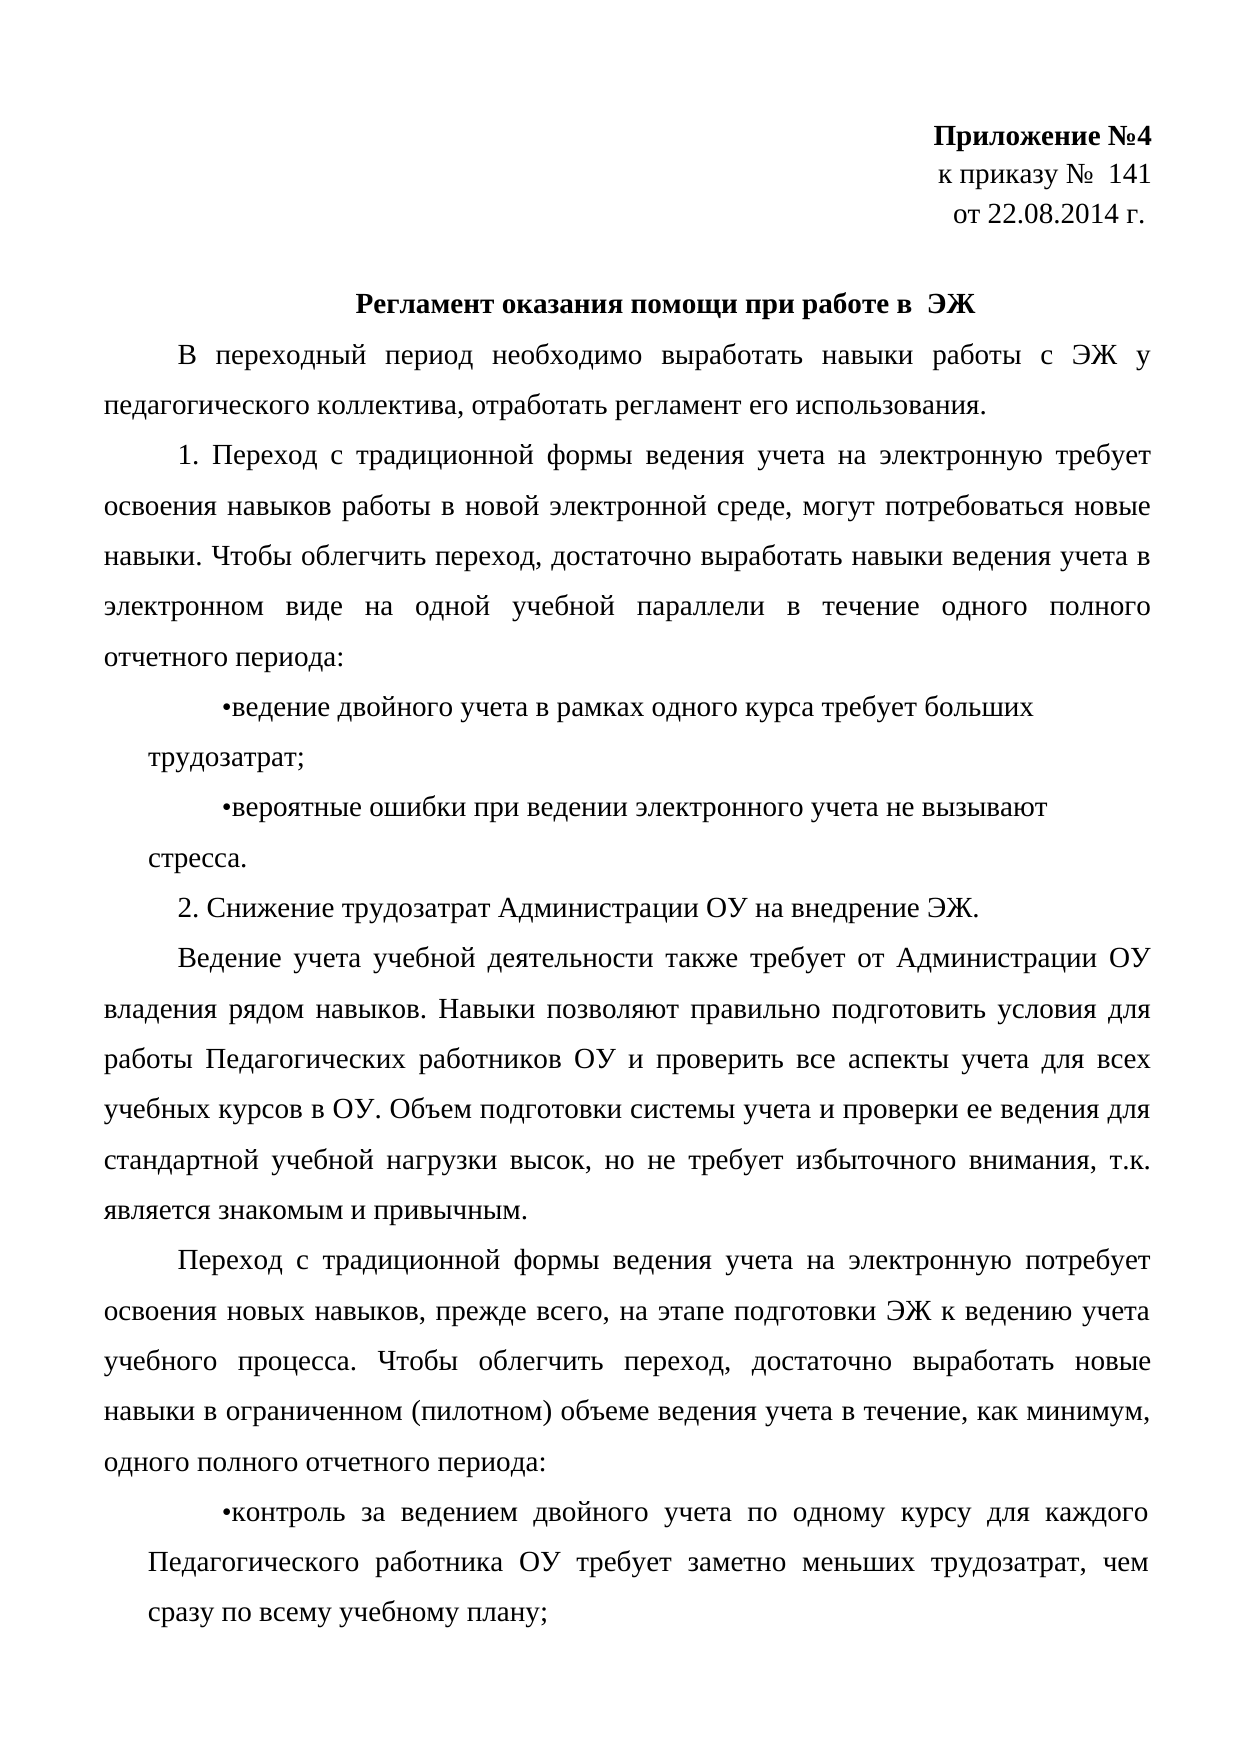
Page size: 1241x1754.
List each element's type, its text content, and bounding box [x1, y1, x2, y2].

text от 22.08.2014 г. [103, 195, 1152, 231]
text 1. Переход с традиционной формы ведения учета на электронную требует освоения навыков работы в новой электронной среде, могут потребоваться новые навыки. Чтобы облегчить переход, достаточно выработать навыки ведения учета в электронном виде на одной учебной параллели в течение одного полного отчетного периода: [103, 437, 1152, 672]
text Переход с традиционной формы ведения учета на электронную потребует освоения новых навыков, прежде всего, на этапе подготовки ЭЖ к ведению учета учебного процесса. Чтобы облегчить переход, достаточно выработать новые навыки в ограниченном (пилотном) объеме ведения учета в течение, как минимум, одного полного отчетного периода: [103, 1242, 1152, 1477]
text В переходный период необходимо выработать навыки работы с ЭЖ у педагогического коллектива, отработать регламент его использования. [103, 337, 1152, 421]
list вероятные ошибки при ведении электронного учета не вызывают стресса. [148, 789, 1152, 873]
text Ведение учета учебной деятельности также требует от Администрации ОУ владения рядом навыков. Навыки позволяют правильно подготовить условия для работы Педагогических работников ОУ и проверить все аспекты учета для всех учебных курсов в ОУ. Объем подготовки системы учета и проверки ее ведения для стандартной учебной нагрузки высок, но не требует избыточного внимания, т.к. является знакомым и привычным. [103, 941, 1152, 1226]
list ведение двойного учета в рамках одного курса требует больших трудозатрат; [148, 689, 1152, 773]
text Приложение №4 [103, 118, 1152, 152]
text Регламент оказания помощи при работе в ЭЖ [106, 286, 1152, 320]
text к приказу № 141 [103, 157, 1152, 190]
text 2. Снижение трудозатрат Администрации ОУ на внедрение ЭЖ. [103, 890, 1152, 924]
list контроль за ведением двойного учета по одному курсу для каждого Педагогического работника ОУ требует заметно меньших трудозатрат, чем сразу по всему учебному плану; [148, 1494, 1149, 1628]
